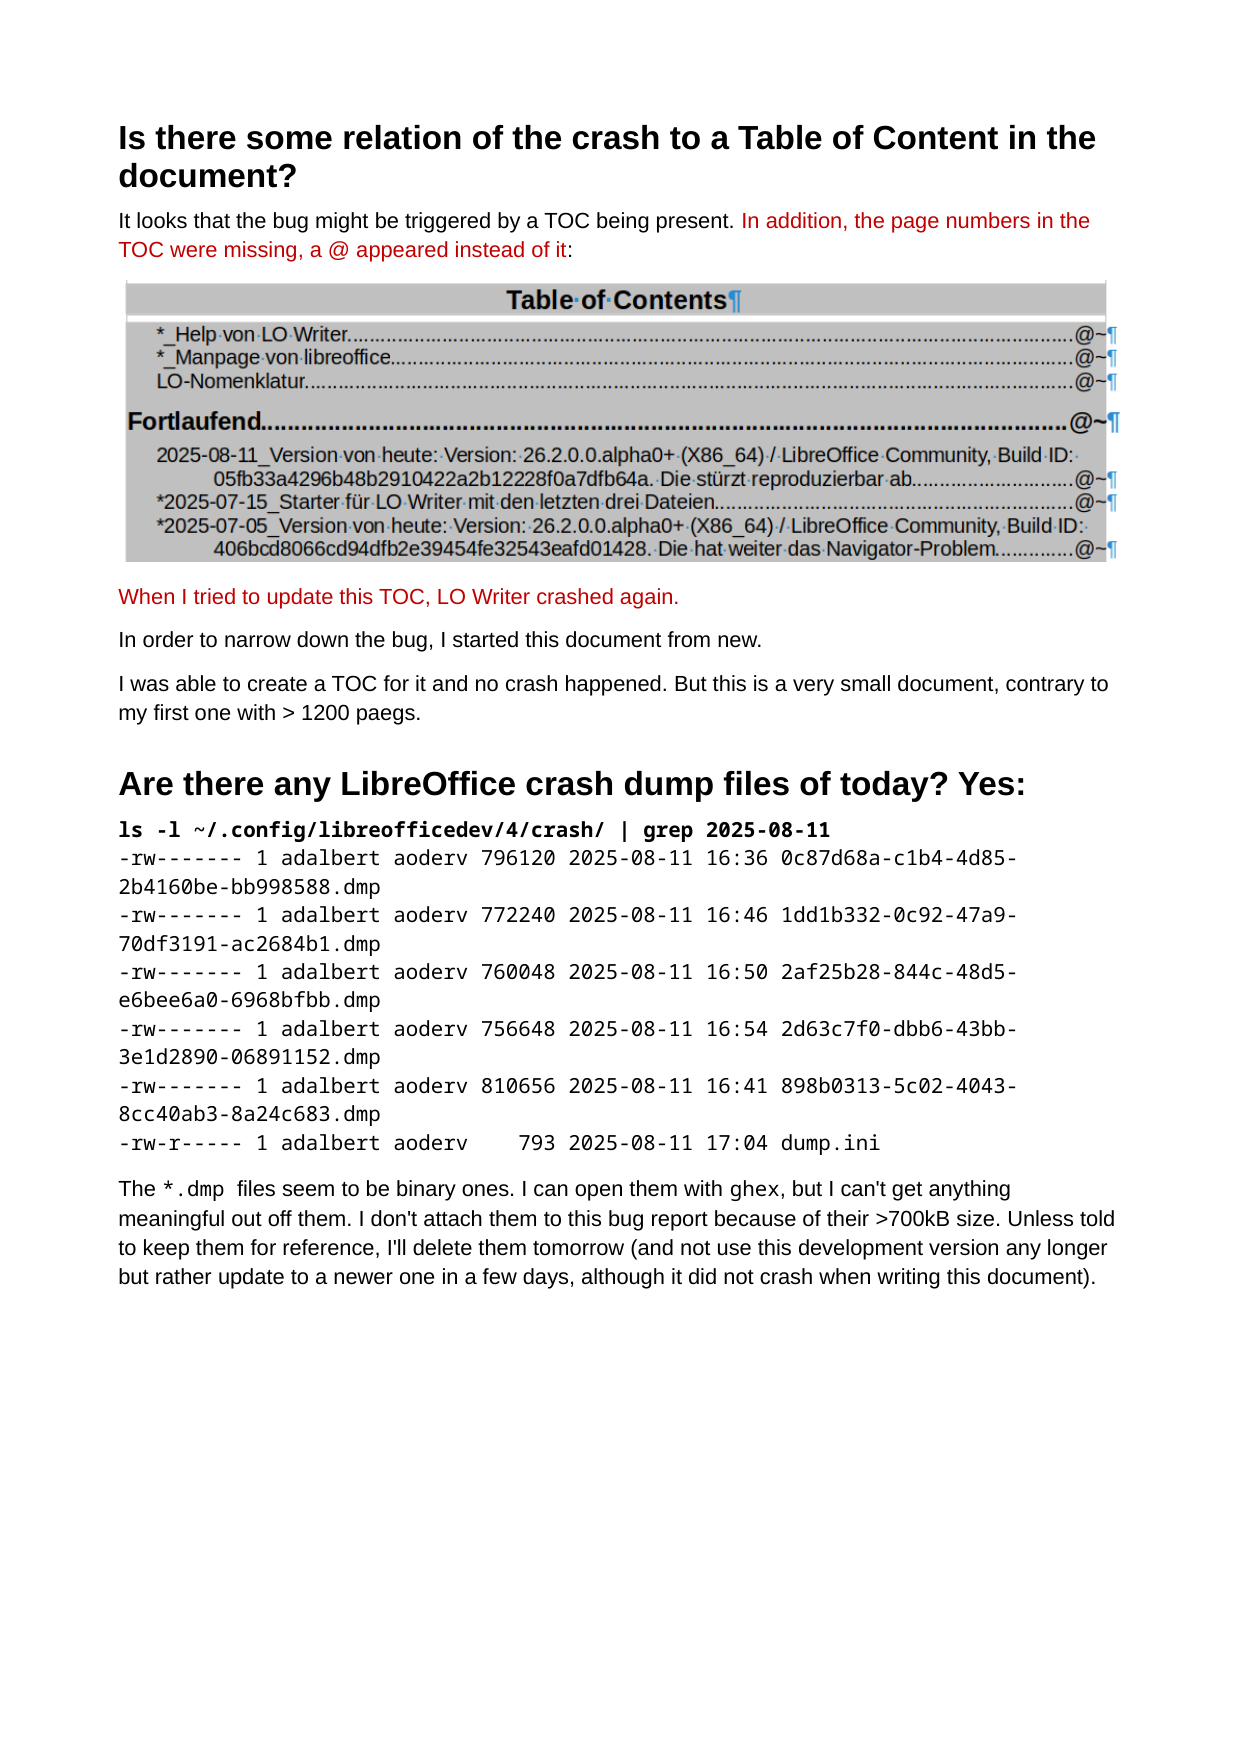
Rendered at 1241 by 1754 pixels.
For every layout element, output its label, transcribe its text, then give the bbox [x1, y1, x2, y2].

subtitle Are there any LibreOffice crash dump files of today? Yes: [118, 764, 1122, 802]
text It looks that the bug might be triggered by a TOC being present. In addition, the page numbers in the TOC were missing, a @ appeared instead of it: [118, 207, 1122, 262]
text ls -l ~/.config/libreofficedev/4/crash/ | grep 2025-08-11 -rw------- 1 adalbert aoderv 796120 2025-08-11 16:36 0c87d68a-c1b4-4d85-2b4160be-bb998588.dmp -rw------- 1 adalbert aoderv 772240 2025-08-11 16:46 1dd1b332-0c92-47a9-70df3191-ac2684b1.dmp -rw------- 1 adalbert aoderv 760048 2025-08-11 16:50 2af25b28-844c-48d5-e6bee6a0-6968bfbb.dmp -rw------- 1 adalbert aoderv 756648 2025-08-11 16:54 2d63c7f0-dbb6-43bb-3e1d2890-06891152.dmp -rw------- 1 adalbert aoderv 810656 2025-08-11 16:41 898b0313-5c02-4043-8cc40ab3-8a24c683.dmp -rw-r----- 1 adalbert aoderv 793 2025-08-11 17:04 dump.ini [118, 815, 1122, 1156]
picture [118, 280, 1123, 562]
text When I tried to update this TOC, LO Writer crashed again. [118, 562, 1122, 609]
text The *.dmp files seem to be binary ones. I can open them with ghex, but I can't get anything meaningful out off them. I don't attach them to this bug report because of their >700kB size. Unless told to keep them for reference, I'll delete them tomorrow (and not use this development version any longer but rather update to a newer one in a few days, although it did not crash when writing this document). [118, 1174, 1122, 1289]
subtitle Is there some relation of the crash to a Table of Content in the document? [118, 118, 1122, 195]
text I was able to create a TOC for it and no crash happened. But this is a very small document, contrary to my first one with > 1200 paegs. [118, 671, 1122, 725]
text In order to narrow down the bug, I started this document from new. [118, 627, 1122, 652]
